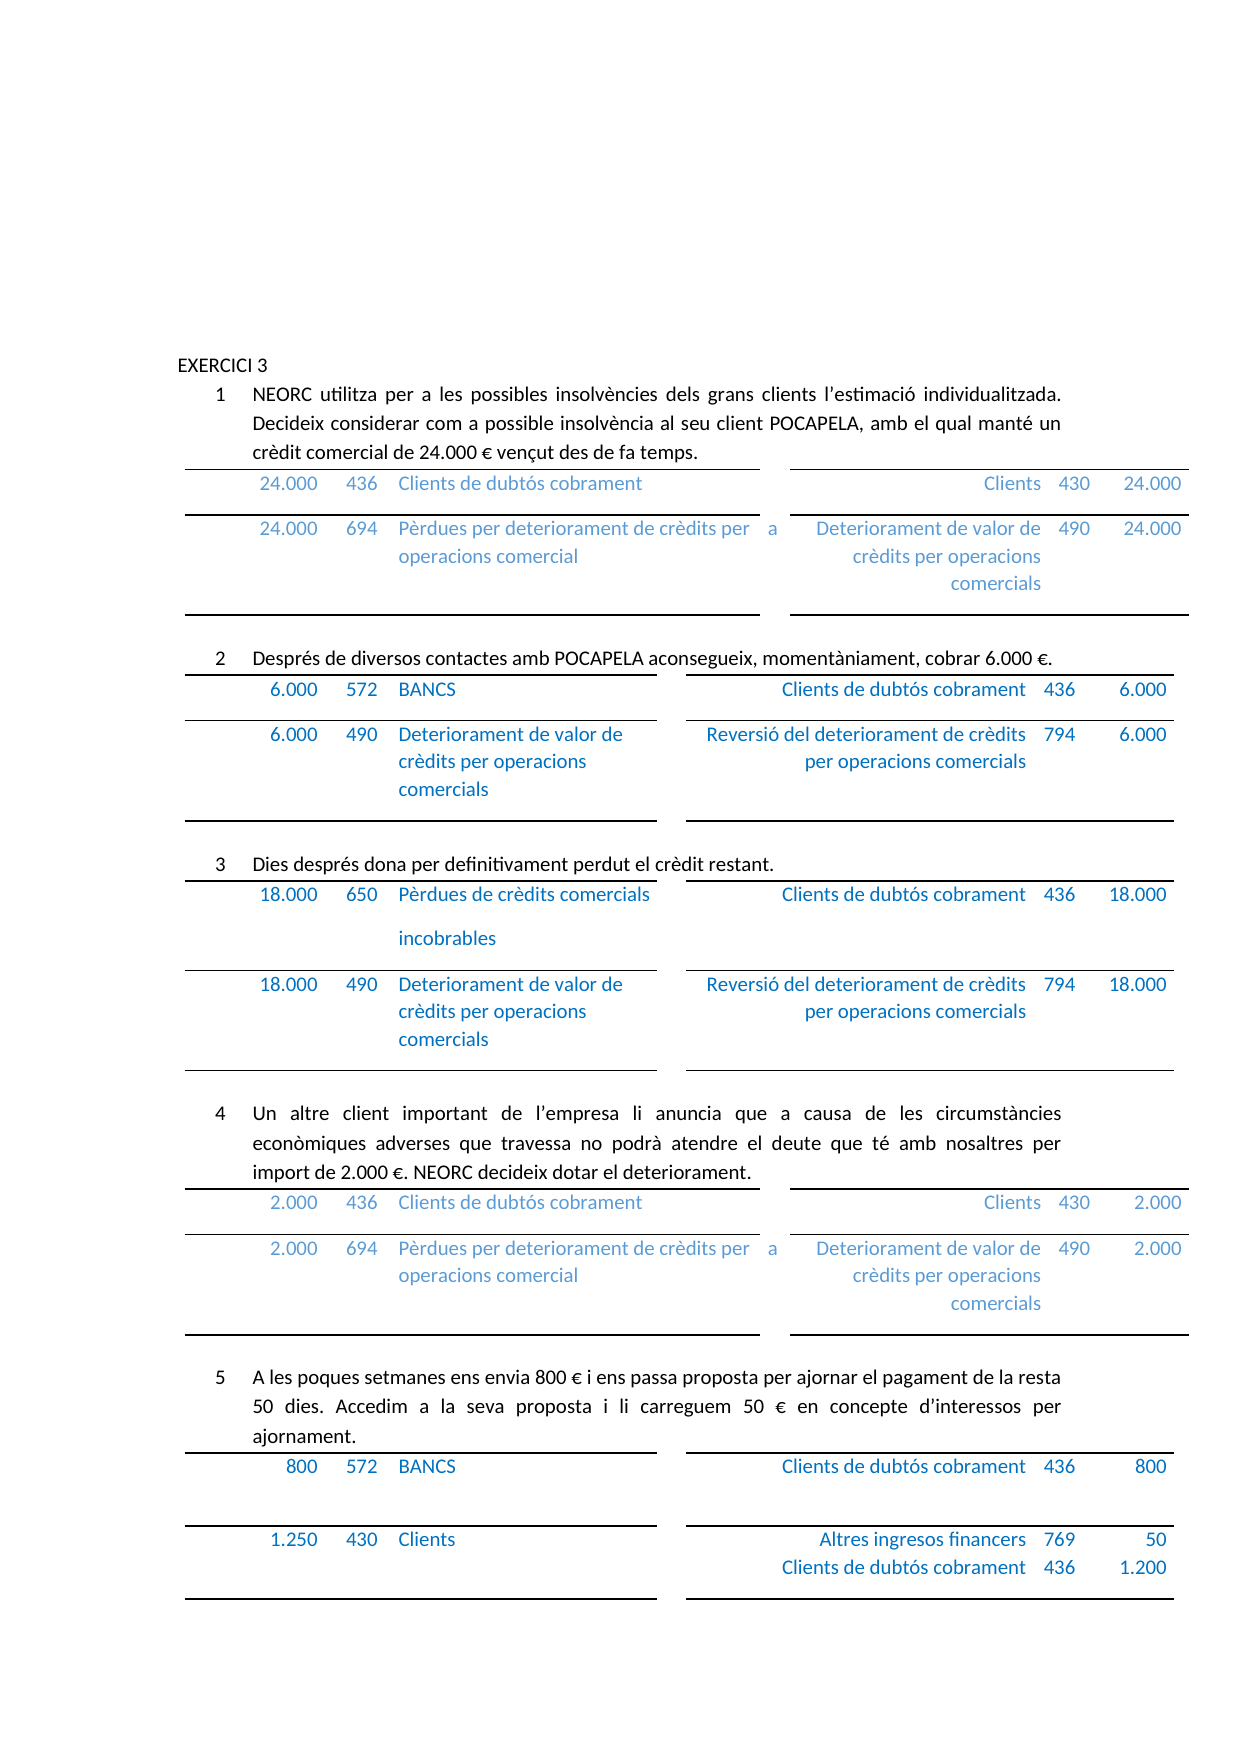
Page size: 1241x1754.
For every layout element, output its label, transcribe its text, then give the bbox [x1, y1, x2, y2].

table_cell Deteriorament de valor de crèdits per operacions comercials [391, 721, 657, 820]
table_cell [657, 970, 686, 1070]
table_header 6.000 [244, 676, 332, 720]
table_header 436 [332, 1190, 391, 1233]
table_cell [185, 971, 243, 1070]
table_cell Deteriorament de valor de crèdits per operacions comercials [790, 516, 1041, 614]
list Un altre client important de l’empresa li anuncia que a causa de les circumstàncies econòmiques adverses que travessa no podrà atendre el deute que té amb nosaltres per import de 2.000 €. NEORC decideix dotar el deteriorament. [215, 1101, 1063, 1184]
table_cell 6.000 [244, 721, 332, 820]
table_header Clients [790, 1190, 1041, 1233]
table_header [185, 882, 243, 969]
table_cell 24.000 [1100, 516, 1188, 614]
table_header [185, 1454, 243, 1525]
table_header 24.000 [1100, 470, 1188, 514]
table_header [760, 469, 790, 514]
list NEORC utilitza per a les possibles insolvències dels grans clients l’estimació individualitzada. Decideix considerar com a possible insolvència al seu client POCAPELA, amb el qual manté un crèdit comercial de 24.000 € vençut des de fa temps. [215, 381, 1063, 465]
table_header Clients de dubtós cobrament [686, 1454, 1026, 1525]
table_header [185, 676, 243, 720]
table_cell a [760, 514, 790, 614]
table_header 2.000 [1100, 1190, 1188, 1233]
table_header Clients de dubtós cobrament [391, 470, 760, 514]
table_header 430 [1041, 470, 1100, 514]
table_cell 490 [1041, 1235, 1100, 1334]
table_cell Reversió del deteriorament de crèdits per operacions comercials [686, 721, 1026, 820]
table_header [657, 880, 686, 969]
table_header 800 [244, 1454, 332, 1525]
table_header Pèrdues de crèdits comercials incobrables [391, 882, 657, 969]
table_header [657, 1452, 686, 1525]
table_header BANCS [391, 1454, 657, 1525]
table_cell Pèrdues per deteriorament de crèdits per operacions comercial [391, 516, 760, 614]
table_header 572 [332, 676, 391, 720]
table_header 436 [1026, 1454, 1085, 1525]
table_cell Clients [391, 1527, 657, 1598]
table_cell 50 1.200 [1085, 1527, 1174, 1598]
table_cell [185, 1235, 243, 1334]
table_header 2.000 [244, 1190, 332, 1233]
table_header [185, 1190, 243, 1233]
table_header 650 [332, 882, 391, 969]
table_header 436 [1026, 882, 1085, 969]
table_header 572 [332, 1454, 391, 1525]
list Dies després dona per definitivament perdut el crèdit restant. [215, 851, 1063, 876]
table_cell 490 [1041, 516, 1100, 614]
table_cell 1.250 [244, 1527, 332, 1598]
table_header BANCS [391, 676, 657, 720]
table_cell 694 [332, 1235, 391, 1334]
table_cell 6.000 [1085, 721, 1174, 820]
list A les poques setmanes ens envia 800 € i ens passa proposta per ajornar el pagament de la resta 50 dies. Accedim a la seva proposta i li carreguem 50 € en concepte d’interessos per ajornament. [215, 1364, 1063, 1448]
table_header 800 [1085, 1454, 1174, 1525]
table_header Clients de dubtós cobrament [686, 676, 1026, 720]
table_cell [185, 1527, 243, 1598]
table_header 430 [1041, 1190, 1100, 1233]
table_cell 18.000 [1085, 971, 1174, 1070]
table_cell [185, 516, 243, 614]
table_cell [657, 1525, 686, 1598]
table_header [185, 470, 243, 514]
table_cell a [760, 1234, 790, 1334]
table_cell 694 [332, 516, 391, 614]
table_cell [185, 721, 243, 820]
table_header 18.000 [244, 882, 332, 969]
table_cell [657, 720, 686, 820]
list Després de diversos contactes amb POCAPELA aconsegueix, momentàniament, cobrar 6.000 €. [215, 645, 1063, 670]
table_cell 18.000 [244, 971, 332, 1070]
table_header [657, 674, 686, 720]
table_header 6.000 [1085, 676, 1174, 720]
table_header Clients de dubtós cobrament [391, 1190, 760, 1233]
table_header [760, 1188, 790, 1233]
table_cell Deteriorament de valor de crèdits per operacions comercials [790, 1235, 1041, 1334]
table_cell 2.000 [1100, 1235, 1188, 1334]
table_cell Pèrdues per deteriorament de crèdits per operacions comercial [391, 1235, 760, 1334]
table_header 24.000 [244, 470, 332, 514]
table_cell Deteriorament de valor de crèdits per operacions comercials [391, 971, 657, 1070]
table_cell 794 [1026, 721, 1085, 820]
table_cell 430 [332, 1527, 391, 1598]
table_header Clients de dubtós cobrament [686, 882, 1026, 969]
text EXERCICI 3 [177, 352, 1063, 377]
table_header 436 [332, 470, 391, 514]
table_cell 24.000 [244, 516, 332, 614]
table_cell Reversió del deteriorament de crèdits per operacions comercials [686, 971, 1026, 1070]
table_header 436 [1026, 676, 1085, 720]
table_cell 2.000 [244, 1235, 332, 1334]
table_cell Altres ingresos financers Clients de dubtós cobrament [686, 1527, 1026, 1598]
table_cell 490 [332, 721, 391, 820]
table_header Clients [790, 470, 1041, 514]
table_header 18.000 [1085, 882, 1174, 969]
table_cell 769 436 [1026, 1527, 1085, 1598]
table_cell 490 [332, 971, 391, 1070]
table_cell 794 [1026, 971, 1085, 1070]
